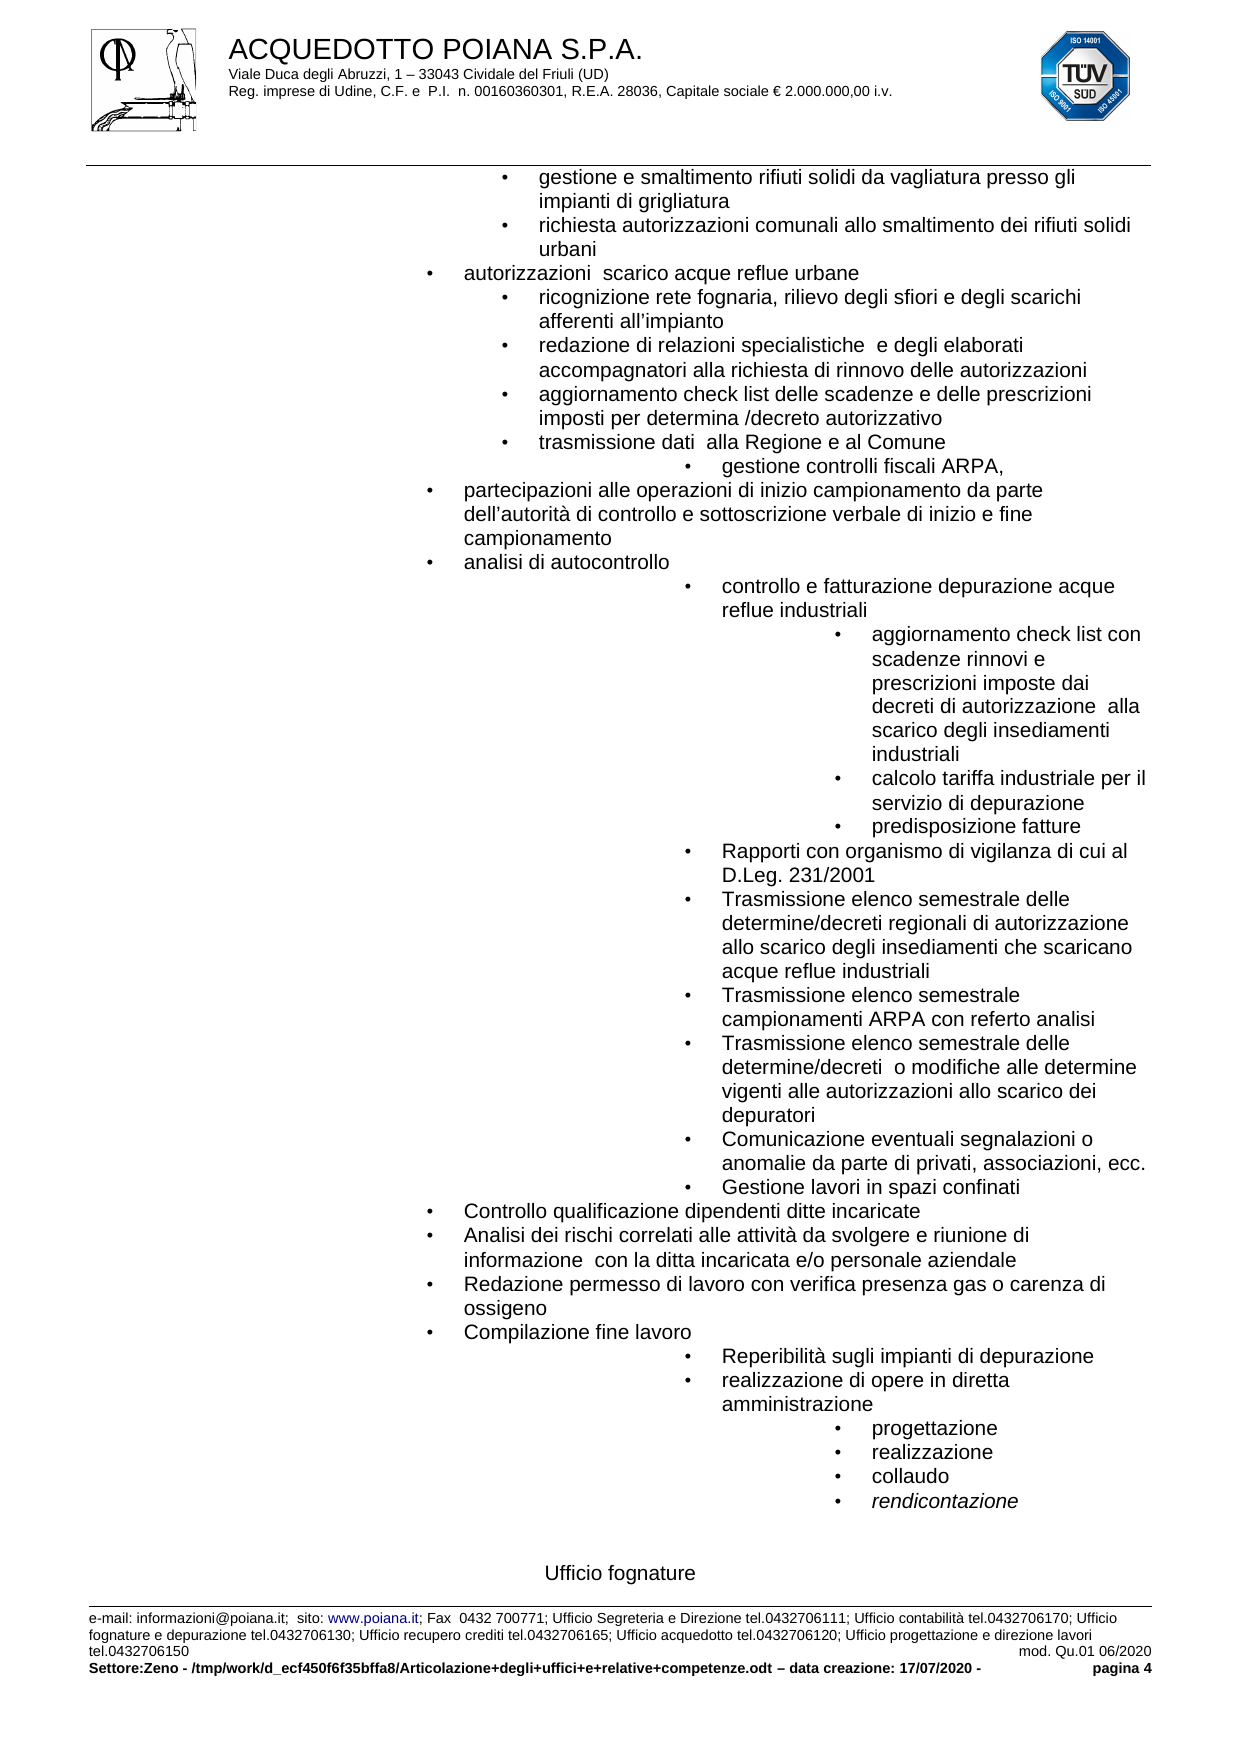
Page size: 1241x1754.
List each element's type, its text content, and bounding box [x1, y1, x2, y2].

list Redazione permesso di lavoro con verifica presenza gas o carenza di ossigeno [426, 1271, 1152, 1319]
list realizzazione di opere in diretta amministrazione [684, 1368, 1152, 1416]
list aggiornamento check list delle scadenze e delle prescrizioni imposti per determina /decreto autorizzativo [501, 381, 1152, 429]
list Comunicazione eventuali segnalazioni o anomalie da parte di privati, associazioni, ecc. [684, 1127, 1152, 1175]
list progettazione [834, 1416, 1152, 1440]
list autorizzazioni scarico acque reflue urbane [426, 261, 1152, 285]
list Controllo qualificazione dipendenti ditte incaricate [426, 1199, 1152, 1223]
list calcolo tariffa industriale per il servizio di depurazione [834, 766, 1152, 814]
list ricognizione rete fognaria, rilievo degli sfiori e degli scarichi afferenti all’impianto [501, 285, 1152, 333]
list Trasmissione elenco semestrale delle determine/decreti o modifiche alle determine vigenti alle autorizzazioni allo scarico dei depuratori [684, 1031, 1152, 1127]
text Ufficio fognature [89, 1561, 1152, 1584]
list analisi di autocontrollo [426, 550, 1152, 574]
list rendicontazione [834, 1488, 1152, 1513]
list collaudo [834, 1464, 1152, 1488]
list Trasmissione elenco semestrale campionamenti ARPA con referto analisi [684, 983, 1152, 1031]
list Compilazione fine lavoro [426, 1319, 1152, 1344]
list gestione e smaltimento rifiuti solidi da vagliatura presso gli impianti di grigliatura [501, 165, 1152, 213]
list Rapporti con organismo di vigilanza di cui al D.Leg. 231/2001 [684, 838, 1152, 887]
list aggiornamento check list con scadenze rinnovi e prescrizioni imposte dai decreti di autorizzazione alla scarico degli insediamenti industriali [834, 622, 1152, 766]
list partecipazioni alle operazioni di inizio campionamento da parte dell’autorità di controllo e sottoscrizione verbale di inizio e fine campionamento [426, 478, 1152, 550]
list realizzazione [834, 1440, 1152, 1464]
list controllo e fatturazione depurazione acque reflue industriali [684, 574, 1152, 622]
list predisposizione fatture [834, 814, 1152, 838]
list Trasmissione elenco semestrale delle determine/decreti regionali di autorizzazione allo scarico degli insediamenti che scaricano acque reflue industriali [684, 887, 1152, 983]
list Gestione lavori in spazi confinati [684, 1175, 1152, 1199]
list richiesta autorizzazioni comunali allo smaltimento dei rifiuti solidi urbani [501, 213, 1152, 261]
list gestione controlli fiscali ARPA, [684, 454, 1152, 478]
list Analisi dei rischi correlati alle attività da svolgere e riunione di informazione con la ditta incaricata e/o personale aziendale [426, 1223, 1152, 1271]
list trasmissione dati alla Regione e al Comune [501, 429, 1152, 454]
list Reperibilità sugli impianti di depurazione [684, 1344, 1152, 1368]
list redazione di relazioni specialistiche e degli elaborati accompagnatori alla richiesta di rinnovo delle autorizzazioni [501, 333, 1152, 381]
